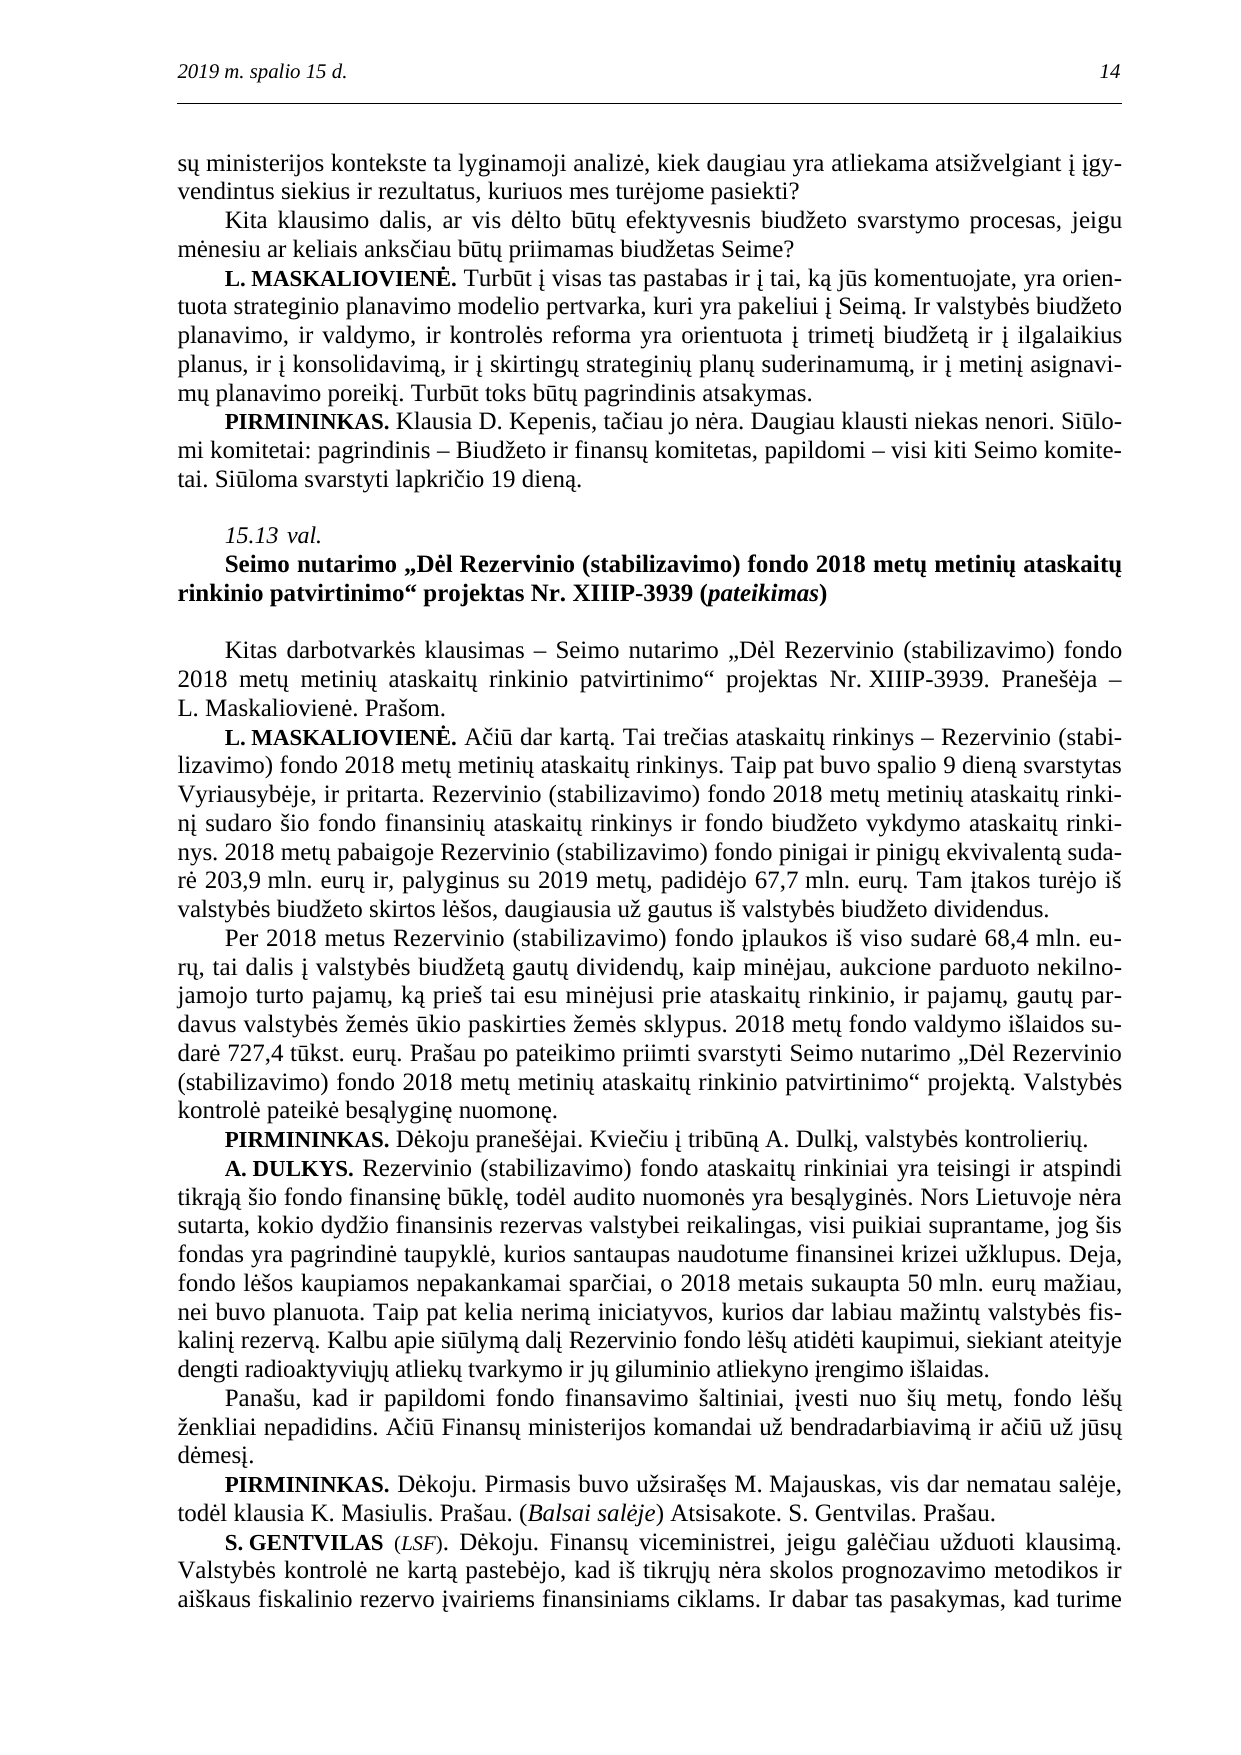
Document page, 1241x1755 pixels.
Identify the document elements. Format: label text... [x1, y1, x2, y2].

text Pa­na­šu, kad ir pa­pil­do­mi fon­do fi­nan­sa­vi­mo šal­ti­niai, įves­ti nuo šių me­tų, fon­do lė­šų ženkliai ne­pa­di­dins. Ačiū Fi­nan­sų mi­nis­te­ri­jos ko­man­dai už ben­dra­dar­bia­vi­mą ir ačiū už jū­sų dė­me­sį. [177, 1383, 1122, 1469]
text Ki­tas dar­bo­tvarkės klau­si­mas – Sei­mo nu­ta­ri­mo „Dėl Re­zer­vi­nio (sta­bi­li­za­vi­mo) fon­do 2018 me­tų me­ti­nių ata­skai­tų rin­ki­nio pa­tvir­ti­ni­mo“ pro­jek­tas Nr. XIIIP-3939. Pra­ne­šė­ja – L. Mas­ka­lio­vie­nė. Pra­šom. [177, 635, 1122, 722]
text S. GENTVILAS (LSF). Dė­ko­ju. Fi­nan­sų vi­ce­mi­nist­rei, jei­gu ga­lė­čiau už­duo­ti klau­si­mą. Vals­ty­bės kon­tro­lė ne kar­tą pa­ste­bė­jo, kad iš tik­rų­jų nė­ra sko­los prog­no­za­vi­mo me­to­di­kos ir aiš­kaus fis­ka­li­nio re­zer­vo įvai­riems fi­nan­si­niams cik­lams. Ir da­bar tas pa­sa­ky­mas, kad tu­ri­me [177, 1527, 1122, 1613]
text A. DULKYS. Re­zer­vi­nio (sta­bi­li­za­vi­mo) fon­do ata­skai­tų rin­ki­niai yra tei­sin­gi ir at­spin­di tik­rą­ją šio fon­do fi­nan­si­nę būk­lę, to­dėl au­di­to nuo­mo­nės yra be­są­ly­gi­nės. Nors Lie­tu­vo­je nė­ra su­tar­ta, ko­kio dy­džio fi­nan­si­nis re­zer­vas vals­ty­bei rei­ka­lin­gas, vi­si pui­kiai su­pran­ta­me, jog šis fon­das yra pa­grin­di­nė tau­pyk­lė, ku­rios san­tau­pas nau­do­tu­me fi­nan­si­nei kri­zei už­klu­pus. De­ja, fon­do lė­šos kau­pia­mos ne­pa­kan­ka­mai spar­čiai, o 2018 me­tais su­kaup­ta 50 mln. eu­rų ma­žiau, nei bu­vo pla­nuo­ta. Taip pat ke­lia ne­ri­mą ini­cia­ty­vos, ku­rios dar la­biau ma­žin­tų val­s­ty­bės fis­ka­li­nį re­zer­vą. Kal­bu apie siū­ly­mą da­lį Re­zer­vi­nio fon­do lė­šų ati­dė­ti kau­pi­mui, sie­kiant at­ei­ty­je deng­ti ra­dio­ak­ty­vių­jų at­lie­kų tvar­ky­mo ir jų gi­lu­mi­nio at­lie­ky­no įren­gi­mo iš­lai­das. [177, 1153, 1122, 1383]
text Ki­ta klau­si­mo da­lis, ar vis dėl­to bū­tų efek­ty­ves­nis biu­dže­to svars­ty­mo pro­ce­sas, jei­gu mė­ne­siu ar ke­liais anks­čiau bū­tų pri­ima­mas biu­dže­tas Sei­me? [177, 205, 1122, 263]
text Per 2018 me­tus Re­zer­vi­nio (sta­bi­li­za­vi­mo) fon­do įplau­kos iš vi­so su­da­rė 68,4 mln. eu­rų, tai da­lis į vals­ty­bės biu­dže­tą gau­tų di­vi­den­dų, kaip mi­nė­jau, auk­cio­ne par­duo­to ne­kil­no­ja­mo­jo tur­to pa­ja­mų, ką prieš tai esu mi­nė­ju­si prie ata­skai­tų rin­ki­nio, ir pa­ja­mų, gau­tų par­da­vus vals­ty­bės že­mės ūkio pa­skir­ties že­mės skly­pus. 2018 me­tų fon­do val­dy­mo iš­lai­dos su­da­rė 727,4 tūkst. eu­rų. Pra­šau po pa­tei­ki­mo pri­im­ti svars­ty­ti Sei­mo nu­ta­ri­mo „Dėl Re­zer­vi­nio (sta­bi­li­za­vi­mo) fon­do 2018 me­tų me­ti­nių ata­skai­tų rin­ki­nio pa­tvir­ti­ni­mo“ pro­jek­tą. Vals­ty­bės kon­tro­lė pa­tei­kė be­są­ly­gi­nę nuo­mo­nę. [177, 923, 1122, 1124]
text L. MASKALIOVIENĖ. Tur­būt į vi­sas tas pa­sta­bas ir į tai, ką jūs ko­men­tuo­ja­te, yra orien­tuo­ta stra­te­gi­nio pla­na­vi­mo mo­de­lio per­tvar­ka, ku­ri yra pa­ke­liui į Sei­mą. Ir vals­ty­bės biu­dže­to pla­na­vi­mo, ir val­dy­mo, ir kon­tro­lės re­for­ma yra orien­tuo­ta į tri­me­tį biu­dže­tą ir į il­ga­lai­kius pla­nus, ir į kon­so­li­da­vi­mą, ir į skir­tin­gų stra­te­gi­nių pla­nų su­de­ri­na­mu­mą, ir į me­ti­nį asig­na­vi­mų pla­na­vi­mo po­rei­kį. Tur­būt toks bū­tų pa­grin­di­nis at­sa­ky­mas. [177, 263, 1122, 406]
text PIRMININKAS. Dė­ko­ju. Pir­ma­sis bu­vo už­si­ra­šęs M. Ma­jaus­kas, vis dar ne­ma­tau sa­lė­je, to­dėl klau­sia K. Ma­siu­lis. Pra­šau. (Bal­sai sa­lė­je) At­si­sa­ko­te. S. Gent­vi­las. Pra­šau. [177, 1469, 1122, 1527]
text Sei­mo nu­ta­ri­mo „Dėl Re­zer­vi­nio (sta­bi­li­za­vi­mo) fon­do 2018 me­tų me­ti­nių ata­skai­tų rin­ki­nio pa­tvir­ti­ni­mo“ pro­jek­tas Nr. XIIIP-3939 (pa­tei­ki­mas) [177, 549, 1122, 607]
text 15.13 val. [224, 521, 1122, 549]
text PIRMININKAS. Klau­sia D. Ke­pe­nis, ta­čiau jo nė­ra. Dau­giau klaus­ti nie­kas ne­no­ri. Siū­lo­mi ko­mi­te­tai: pa­grin­di­nis – Biu­dže­to ir fi­nan­sų ko­mi­te­tas, pa­pil­do­mi – vi­si ki­ti Sei­mo ko­mi­te­tai. Siū­lo­ma svars­ty­ti lap­kri­čio 19 die­ną. [177, 406, 1122, 493]
text PIRMININKAS. Dė­ko­ju pra­ne­šė­jai. Kvie­čiu į tri­bū­ną A. Dul­kį, vals­ty­bės kon­tro­lie­rių. [177, 1124, 1122, 1153]
text sų mi­nis­te­ri­jos kon­teks­te ta ly­gi­na­mo­ji ana­li­zė, kiek dau­giau yra at­lie­ka­ma at­si­žvel­giant į įgy­ven­din­tus sie­kius ir re­zul­ta­tus, ku­riuos mes tu­rė­jo­me pa­siek­ti? [177, 148, 1122, 205]
text L. MASKALIOVIENĖ. Ačiū dar kar­tą. Tai tre­čias ata­skai­tų rin­ki­nys – Re­zer­vi­nio (sta­bi­li­za­vi­mo) fon­do 2018 me­tų me­ti­nių ata­skai­tų rin­ki­nys. Taip pat bu­vo spa­lio 9 die­ną svars­ty­tas Vy­riau­sy­bė­je, ir pri­tar­ta. Re­zer­vi­nio (sta­bi­li­za­vi­mo) fon­do 2018 me­tų me­ti­nių ata­skai­tų rin­ki­nį su­da­ro šio fon­do fi­nan­si­nių ata­skai­tų rin­ki­nys ir fon­do biu­dže­to vyk­dy­mo ata­skai­tų rin­ki­nys. 2018 me­tų pa­bai­go­je Re­zer­vi­nio (sta­bi­li­za­vi­mo) fon­do pi­ni­gai ir pi­ni­gų ek­vi­va­len­tą su­da­rė 203,9 mln. eu­rų ir, pa­ly­gi­nus su 2019 me­tų, pa­di­dė­jo 67,7 mln. eu­rų. Tam įta­kos tu­rė­jo iš vals­ty­bės biu­dže­to skir­tos lė­šos, dau­giau­sia už gau­tus iš vals­ty­bės biu­dže­to di­vi­den­dus. [177, 722, 1122, 923]
